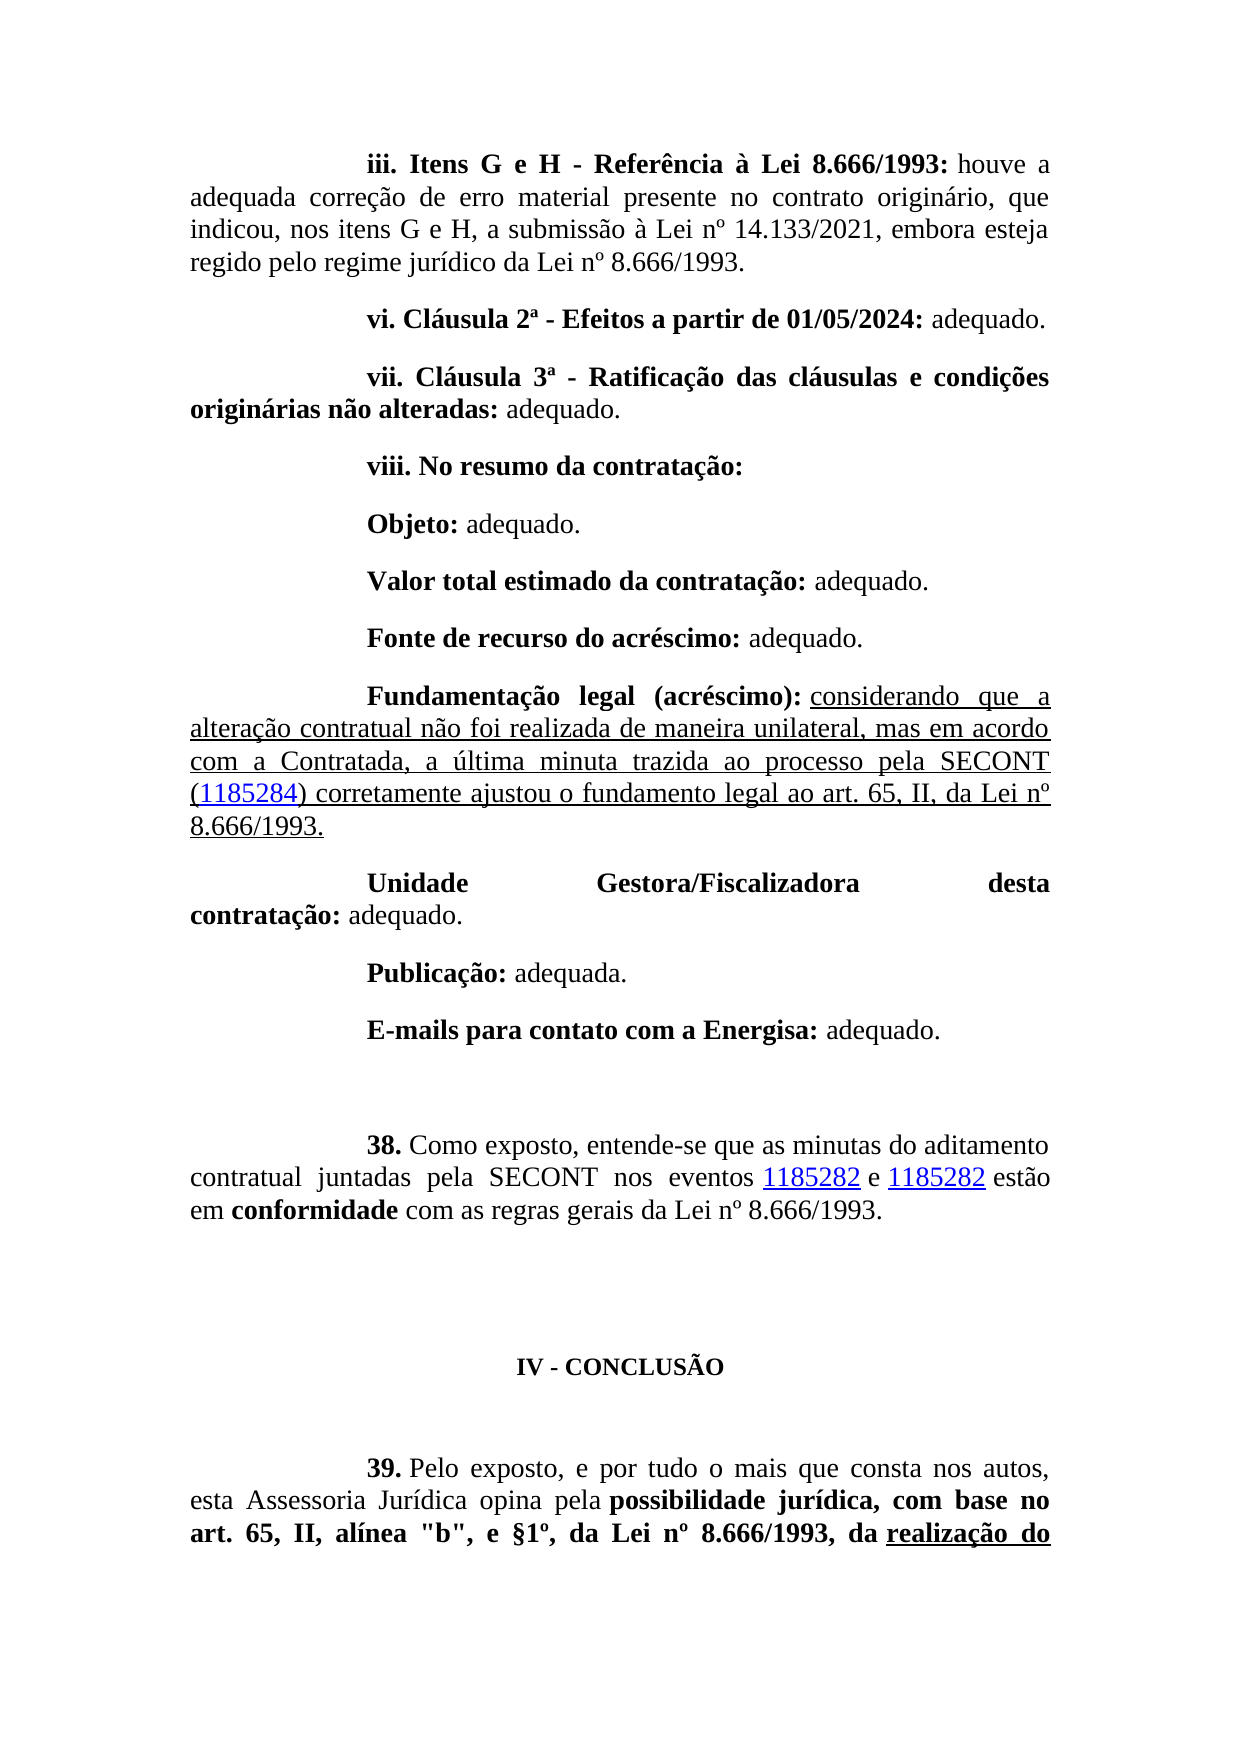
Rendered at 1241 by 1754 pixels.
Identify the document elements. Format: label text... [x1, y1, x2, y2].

text Unidade Gestora/Fiscalizadora desta contratação: adequado. [190, 866, 1051, 931]
text vi. Cláusula 2ª - Efeitos a partir de 01/05/2024: adequado. [190, 302, 1051, 334]
text com a Contratada, a última minuta trazida ao processo pela SECONT [190, 741, 1051, 772]
text Fonte de recurso do acréscimo: adequado. [190, 622, 1051, 654]
text vii. Cláusula 3ª - Ratificação das cláusulas e condições originárias não alteradas: adequado. [190, 359, 1051, 424]
text 39. Pelo exposto, e por tudo o mais que consta nos autos, esta Assessoria Jurídica opina pela possibilidade jurídica, com base no art. 65, II, alínea "b", e §1º, da Lei nº 8.666/1993, da realização do [190, 1451, 1051, 1548]
text viii. No resumo da contratação: [190, 449, 1051, 482]
text 38. Como exposto, entende-se que as minutas do aditamento contratual juntadas pela SECONT nos eventos 1185282 e 1185282 estão em conformidade com as regras gerais da Lei nº 8.666/1993. [190, 1128, 1051, 1225]
text Objeto: adequado. [190, 507, 1051, 539]
text IV - CONCLUSÃO [183, 1352, 1057, 1381]
text iii. Itens G e H - Referência à Lei 8.666/1993: houve a adequada correção de erro material presente no contrato originário, que indicou, nos itens G e H, a submissão à Lei nº 14.133/2021, embora esteja regido pelo regime jurídico da Lei nº 8.666/1993. [190, 148, 1051, 277]
text E-mails para contato com a Energisa: adequado. [190, 1013, 1051, 1046]
text (1185284) corretamente ajustou o fundamento legal ao art. 65, II, da Lei nº [190, 773, 1051, 804]
text 8.666/1993. [190, 806, 1051, 841]
text Valor total estimado da contratação: adequado. [190, 564, 1051, 597]
text Publicação: adequada. [190, 956, 1051, 988]
text Fundamentação legal (acréscimo): considerando que a alteração contratual não foi realizada de maneira unilateral, mas em acordo [190, 679, 1051, 739]
